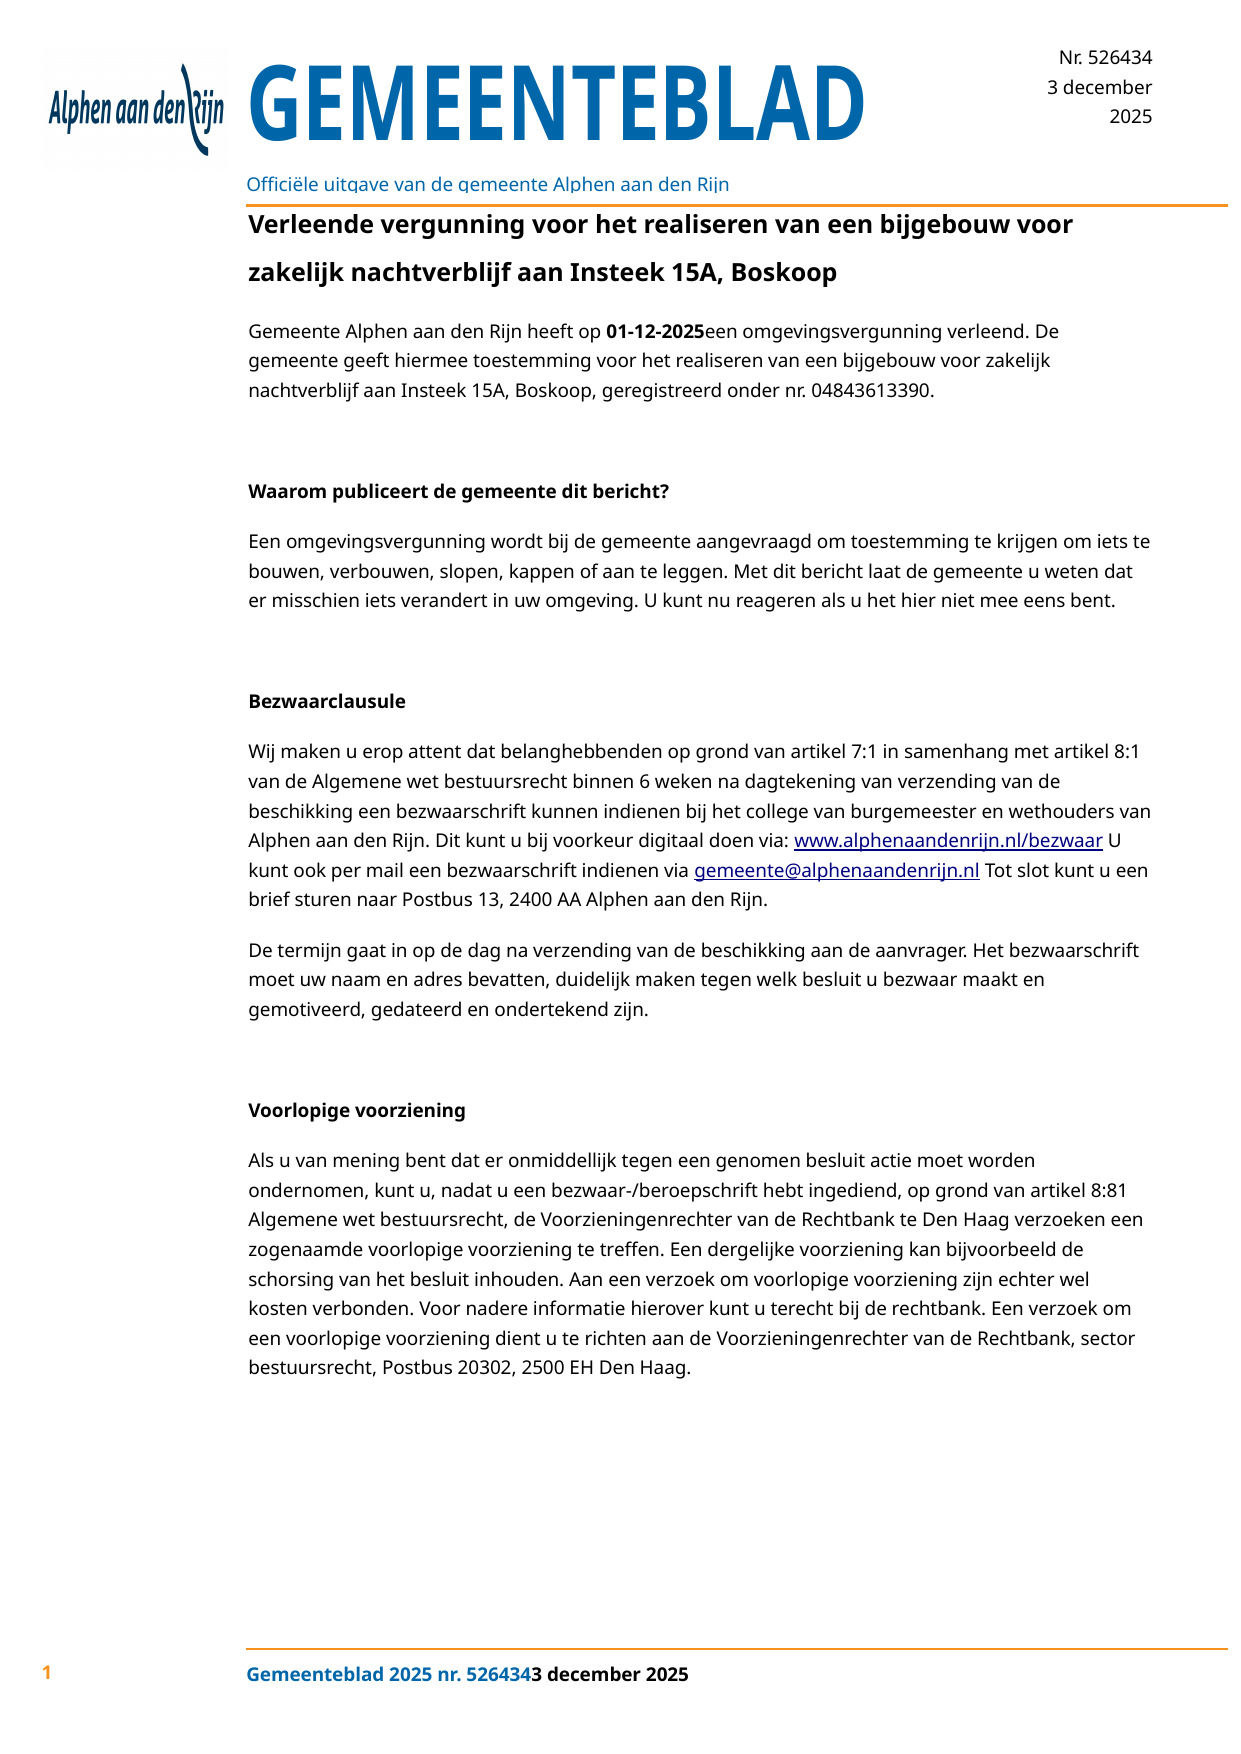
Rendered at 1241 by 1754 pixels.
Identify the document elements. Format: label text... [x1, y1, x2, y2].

text Gemeente Alphen aan den Rijn heeft op 01-12-2025een omgevingsvergunning verleend. De gemeente geeft hiermee toestemming voor het realiseren van een bijgebouw voor zakelijk nachtverblijf aan Insteek 15A, Boskoop, geregistreerd onder nr. 04843613390. [248, 318, 1152, 403]
text Wij maken u erop attent dat belanghebbenden op grond van artikel 7:1 in samenhang met artikel 8:1 van de Algemene wet bestuursrecht binnen 6 weken na dagtekening van verzending van de beschikking een bezwaarschrift kunnen indienen bij het college van burgemeester en wethouders van Alphen aan den Rijn. Dit kunt u bij voorkeur digitaal doen via: www.alphenaandenrijn.nl/bezwaar U kunt ook per mail een bezwaarschrift indienen via gemeente@alphenaandenrijn.nl Tot slot kunt u een brief sturen naar Postbus 13, 2400 AA Alphen aan den Rijn. [248, 739, 1152, 912]
text Voorlopige voorziening [248, 1097, 1152, 1123]
text Waarom publiceert de gemeente dit bericht? [248, 478, 1152, 504]
text Als u van mening bent dat er onmiddellijk tegen een genomen besluit actie moet worden ondernomen, kunt u, nadat u een bezwaar-/beroepschrift hebt ingediend, op grond van artikel 8:81 Algemene wet bestuursrecht, de Voorzieningenrechter van de Rechtbank te Den Haag verzoeken een zogenaamde voorlopige voorziening te treffen. Een dergelijke voorziening kan bijvoorbeeld de schorsing van het besluit inhouden. Aan een verzoek om voorlopige voorziening zijn echter wel kosten verbonden. Voor nadere informatie hierover kunt u terecht bij de rechtbank. Een verzoek om een voorlopige voorziening dient u te richten aan de Voorzieningenrechter van de Rechtbank, sector bestuursrecht, Postbus 20302, 2500 EH Den Haag. [248, 1147, 1152, 1380]
picture [41, 47, 231, 172]
text Verleende vergunning voor het realiseren van een bijgebouw voor zakelijk nachtverblijf aan Insteek 15A, Boskoop [248, 207, 1152, 288]
text De termijn gaat in op de dag na verzending van de beschikking aan de aanvrager. Het bezwaarschrift moet uw naam en adres bevatten, duidelijk maken tegen welk besluit u bezwaar maakt en gemotiveerd, gedateerd en ondertekend zijn. [248, 937, 1152, 1022]
text Een omgevingsvergunning wordt bij de gemeente aangevraagd om toestemming te krijgen om iets te bouwen, verbouwen, slopen, kappen of aan te leggen. Met dit bericht laat de gemeente u weten dat er misschien iets verandert in uw omgeving. U kunt nu reageren als u het hier niet mee eens bent. [248, 528, 1152, 613]
text Bezwaarclausule [248, 688, 1152, 714]
